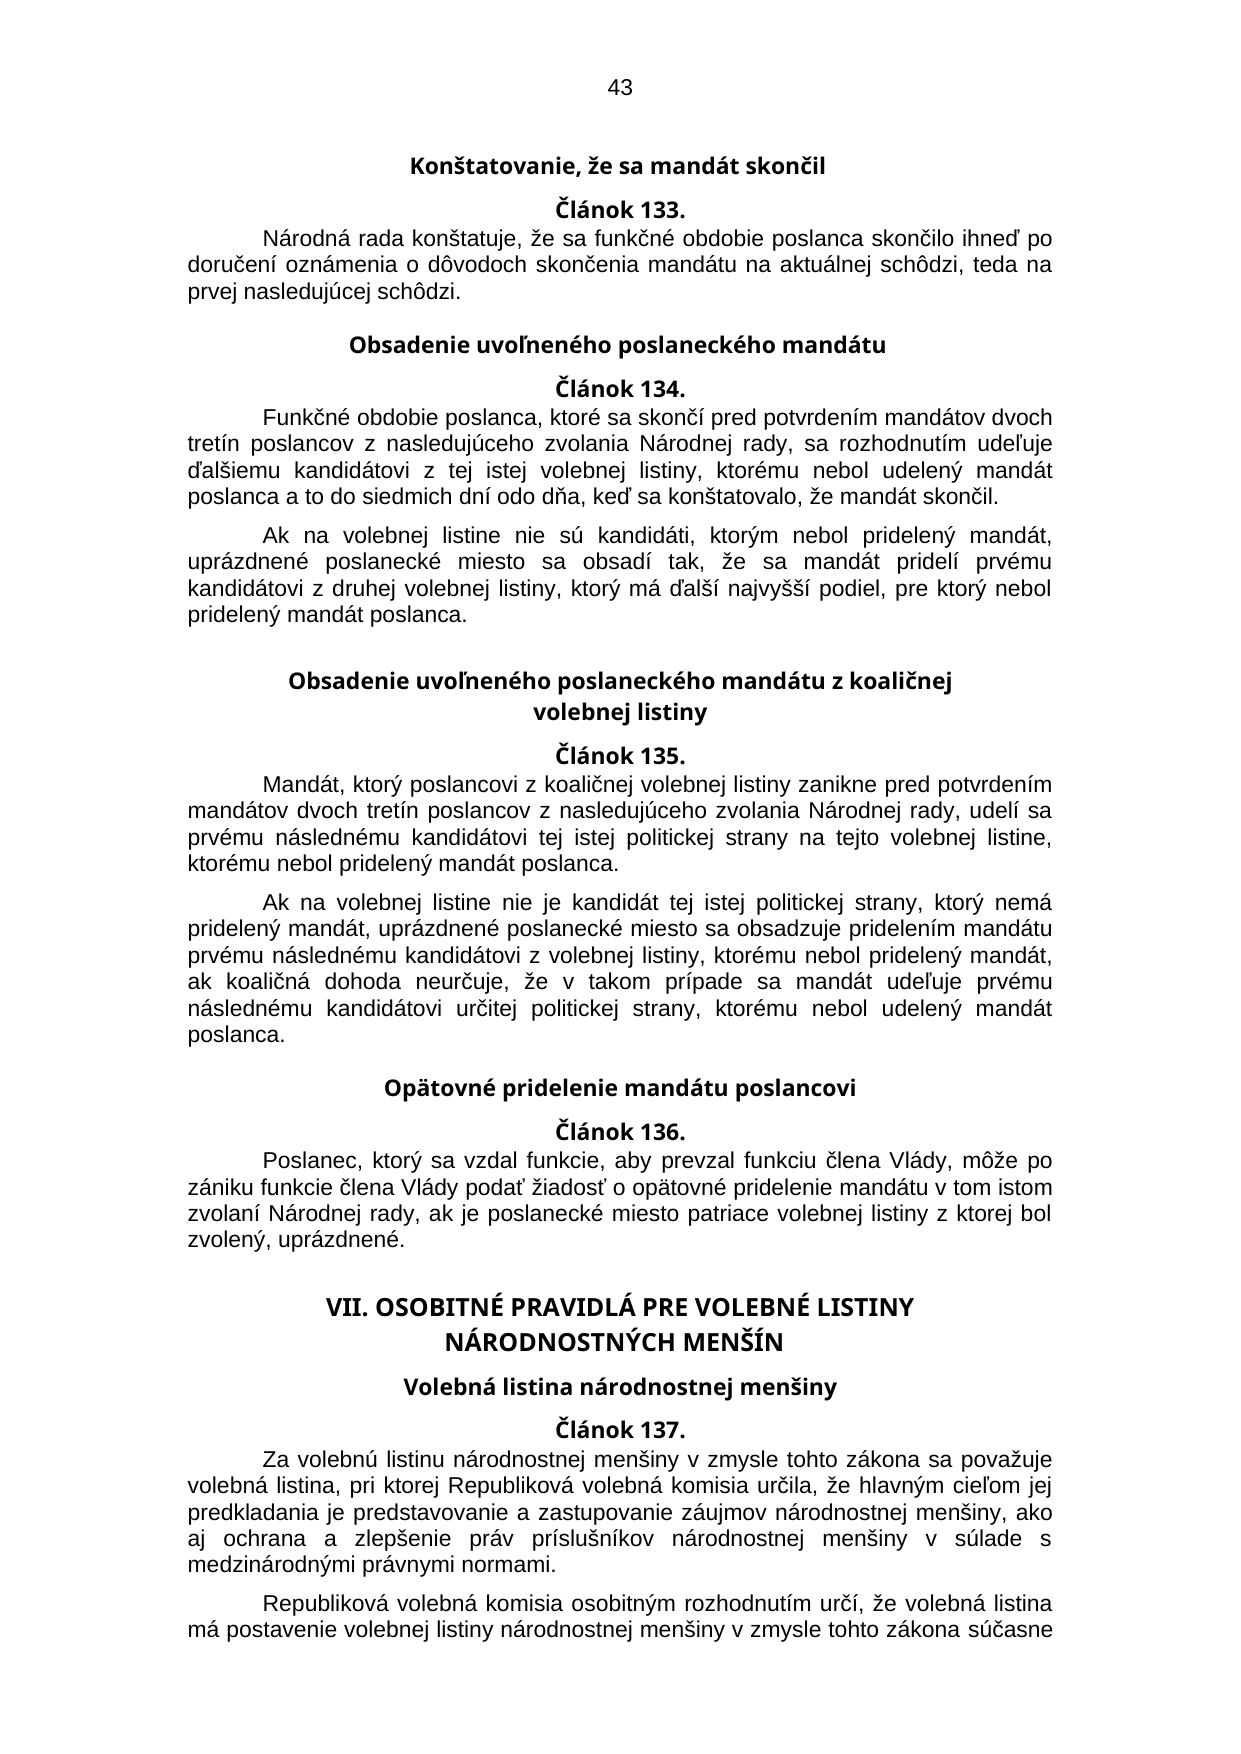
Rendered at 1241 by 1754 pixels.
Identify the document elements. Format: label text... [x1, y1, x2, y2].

text Článok 135. [262, 740, 978, 771]
text Obsadenie uvoľneného poslaneckého mandátu [262, 329, 978, 360]
text Článok 137. [262, 1414, 978, 1446]
text Za volebnú listinu národnostnej menšiny v zmysle tohto zákona sa považuje volebná listina, pri ktorej Republiková volebná komisia určila, že hlavným cieľom jej predkladania je predstavovanie a zastupovanie záujmov národnostnej menšiny, ako aj ochrana a zlepšenie práv príslušníkov národnostnej menšiny v súlade s medzinárodnými právnymi normami. [187, 1446, 1053, 1577]
text Funkčné obdobie poslanca, ktoré sa skončí pred potvrdením mandátov dvoch tretín poslancov z nasledujúceho zvolania Národnej rady, sa rozhodnutím udeľuje ďalšiemu kandidátovi z tej istej volebnej listiny, ktorému nebol udelený mandát poslanca a to do siedmich dní odo dňa, keď sa konštatovalo, že mandát skončil. [187, 404, 1053, 509]
text Článok 134. [262, 373, 978, 404]
text Článok 133. [262, 194, 978, 225]
text Článok 136. [262, 1116, 978, 1147]
text Ak na volebnej listine nie je kandidát tej istej politickej strany, ktorý nemá pridelený mandát, uprázdnené poslanecké miesto sa obsadzuje pridelením mandátu prvému následnému kandidátovi z volebnej listiny, ktorému nebol pridelený mandát, ak koaličná dohoda neurčuje, že v takom prípade sa mandát udeľuje prvému následnému kandidátovi určitej politickej strany, ktorému nebol udelený mandát poslanca. [187, 889, 1053, 1047]
text Poslanec, ktorý sa vzdal funkcie, aby prevzal funkciu člena Vlády, môže po zániku funkcie člena Vlády podať žiadosť o opätovné pridelenie mandátu v tom istom zvolaní Národnej rady, ak je poslanecké miesto patriace volebnej listiny z ktorej bol zvolený, uprázdnené. [187, 1147, 1053, 1253]
text Republiková volebná komisia osobitným rozhodnutím určí, že volebná listina má postavenie volebnej listiny národnostnej menšiny v zmysle tohto zákona súčasne [187, 1590, 1053, 1643]
text Mandát, ktorý poslancovi z koaličnej volebnej listiny zanikne pred potvrdením mandátov dvoch tretín poslancov z nasledujúceho zvolania Národnej rady, udelí sa prvému následnému kandidátovi tej istej politickej strany na tejto volebnej listine, ktorému nebol pridelený mandát poslanca. [187, 771, 1053, 877]
text Konštatovanie, že sa mandát skončil [262, 150, 978, 181]
text Národná rada konštatuje, že sa funkčné obdobie poslanca skončilo ihneď po doručení oznámenia o dôvodoch skončenia mandátu na aktuálnej schôdzi, teda na prvej nasledujúcej schôdzi. [187, 225, 1053, 304]
text Ak na volebnej listine nie sú kandidáti, ktorým nebol pridelený mandát, uprázdnené poslanecké miesto sa obsadí tak, že sa mandát pridelí prvému kandidátovi z druhej volebnej listiny, ktorý má ďalší najvyšší podiel, pre ktorý nebol pridelený mandát poslanca. [187, 522, 1053, 627]
text Opätovné pridelenie mandátu poslancovi [262, 1072, 978, 1103]
text Volebná listina národnostnej menšiny [262, 1371, 978, 1402]
text Obsadenie uvoľneného poslaneckého mandátu z koaličnej volebnej listiny [262, 665, 978, 727]
text VII. OSOBITNÉ PRAVIDLÁ PRE VOLEBNÉ LISTINY NÁRODNOSTNÝCH MENŠÍN [262, 1290, 978, 1358]
